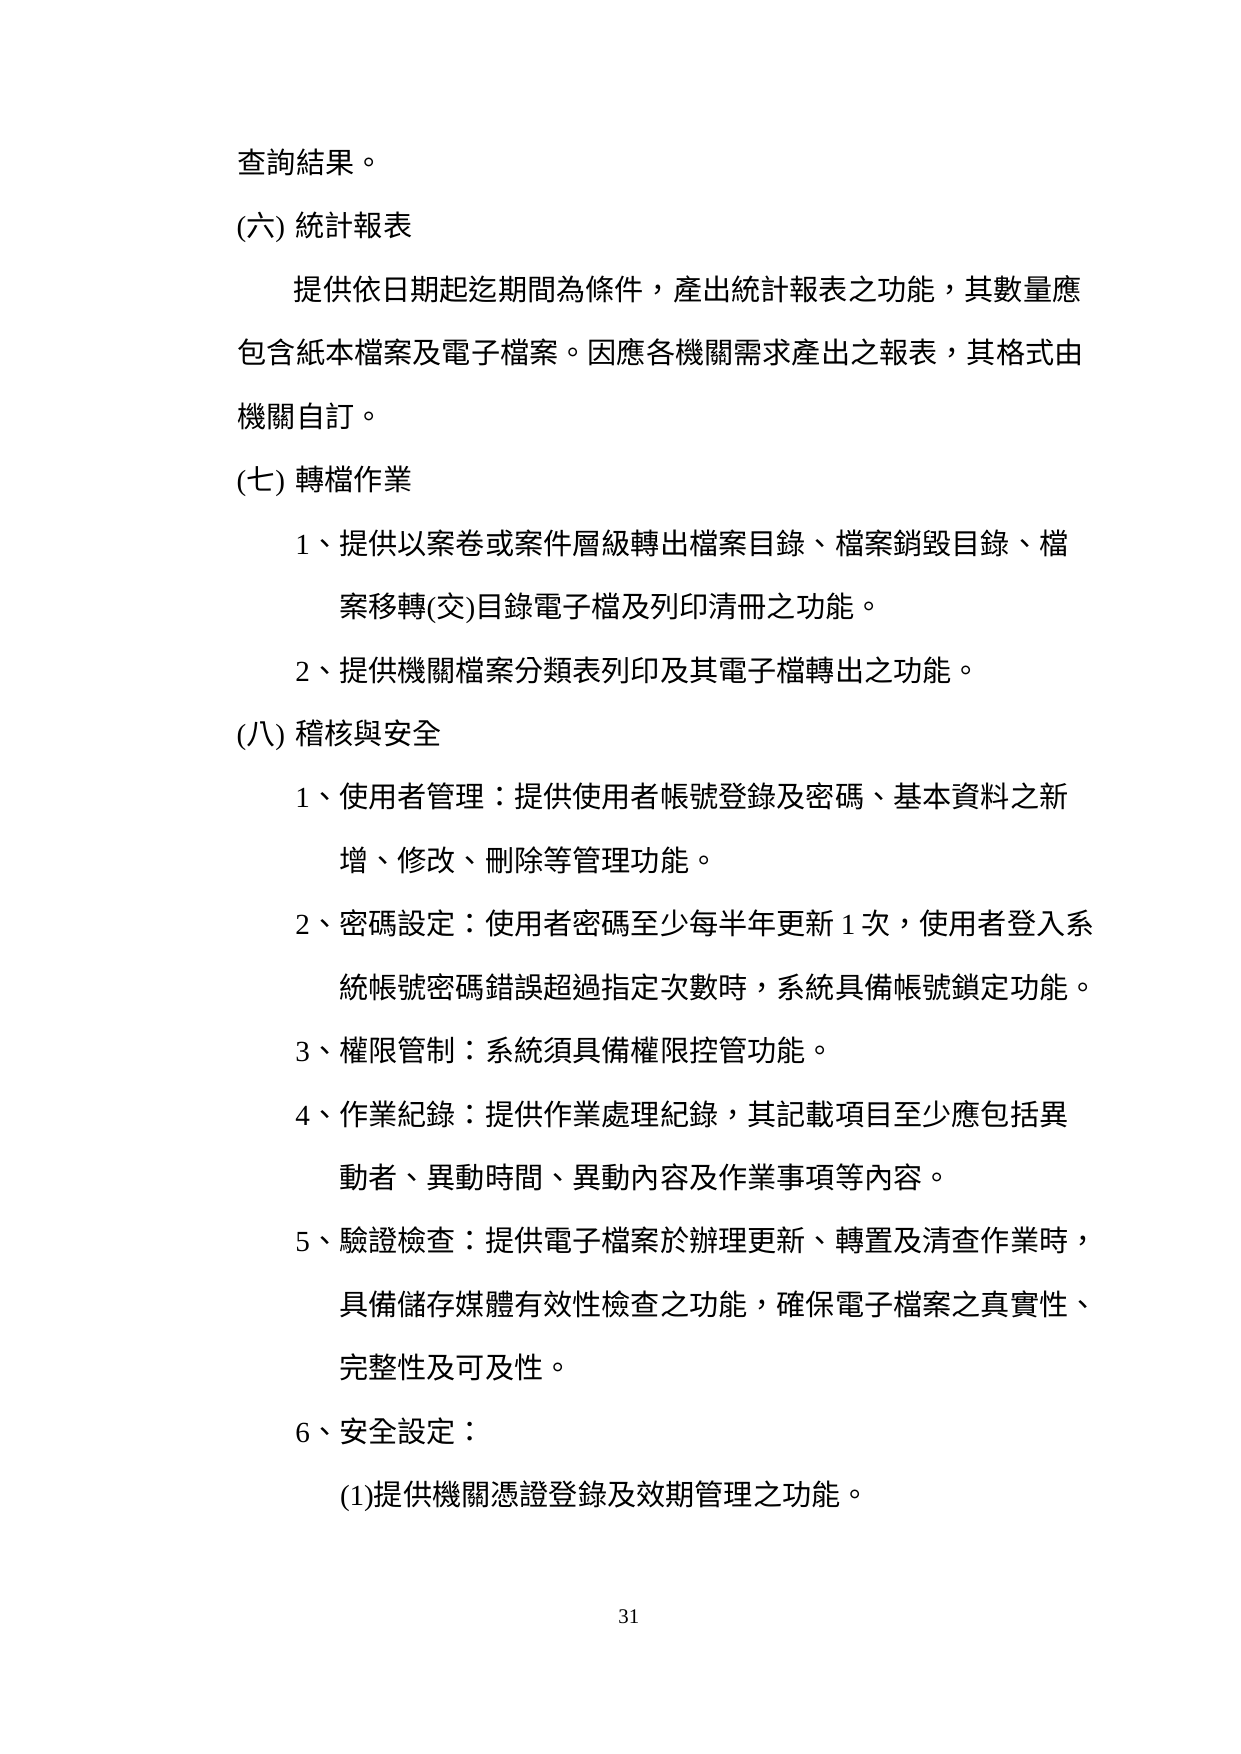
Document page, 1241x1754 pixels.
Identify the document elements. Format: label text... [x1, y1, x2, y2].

list 稽核與安全 [236, 711, 1094, 753]
text 4、作業紀錄：提供作業處理紀錄，其記載項目至少應包括異動者、異動時間、異動內容及作業事項等內容。 [295, 1091, 1094, 1197]
text 2、密碼設定：使用者密碼至少每半年更新1次，使用者登入系統帳號密碼錯誤超過指定次數時，系統具備帳號鎖定功能。 [295, 901, 1094, 1007]
text 1、提供以案卷或案件層級轉出檔案目錄、檔案銷毀目錄、檔案移轉(交)目錄電子檔及列印清冊之功能。 [295, 520, 1094, 626]
text (1)提供機關憑證登錄及效期管理之功能。 [340, 1472, 1094, 1514]
text 提供依日期起迄期間為條件，產出統計報表之功能，其數量應包含紙本檔案及電子檔案。因應各機關需求產出之報表，其格式由機關自訂。 [237, 266, 1094, 436]
text 3、權限管制：系統須具備權限控管功能。 [295, 1028, 1094, 1070]
text 6、安全設定： [295, 1408, 1094, 1451]
text 5、驗證檢查：提供電子檔案於辦理更新、轉置及清查作業時，具備儲存媒體有效性檢查之功能，確保電子檔案之真實性、完整性及可及性。 [295, 1218, 1094, 1387]
text 2、提供機關檔案分類表列印及其電子檔轉出之功能。 [295, 647, 1094, 689]
list 轉檔作業 [236, 457, 1094, 499]
list 統計報表 [236, 203, 1094, 245]
text 查詢結果。 [237, 139, 1094, 182]
text 1、使用者管理：提供使用者帳號登錄及密碼、基本資料之新增、修改、刪除等管理功能。 [295, 774, 1094, 880]
